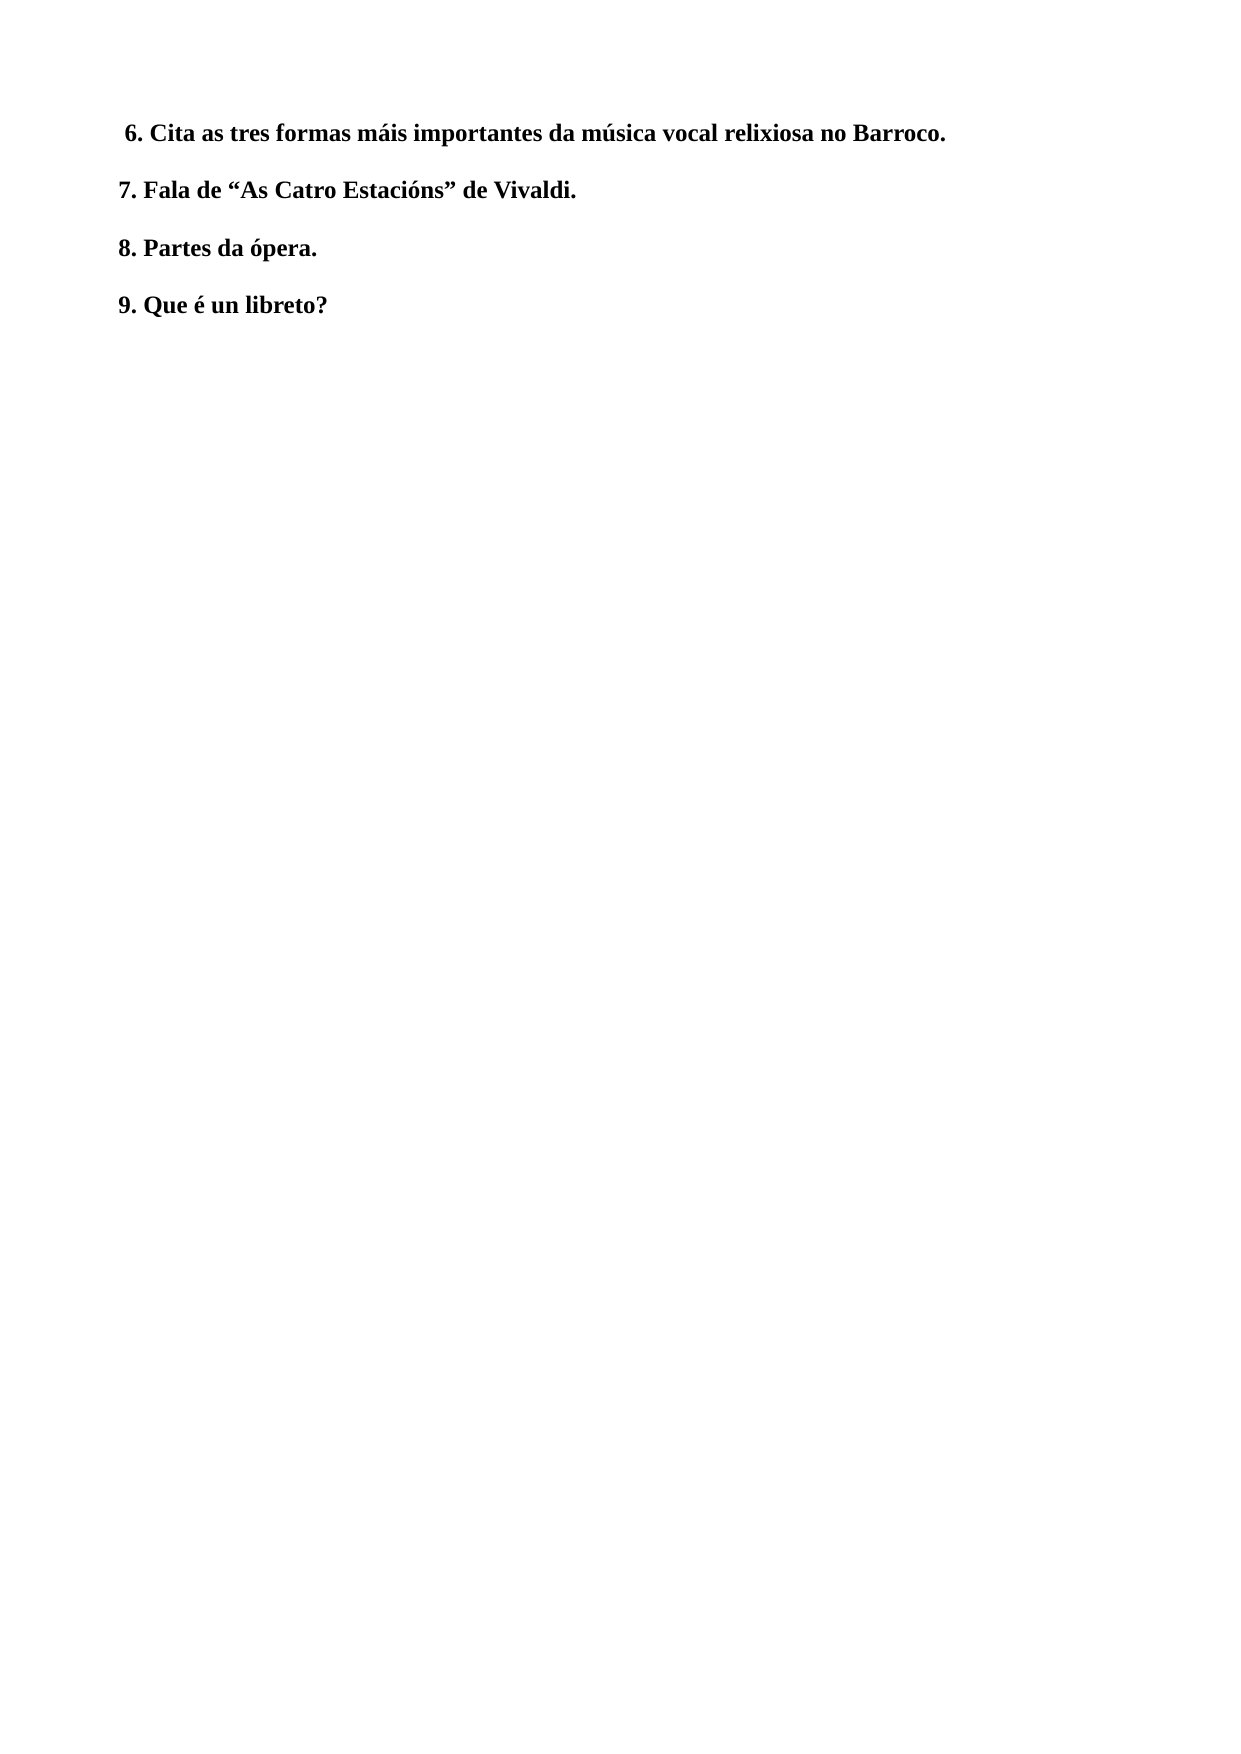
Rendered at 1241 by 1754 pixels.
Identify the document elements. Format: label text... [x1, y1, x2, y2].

text 6. Cita as tres formas máis importantes da música vocal relixiosa no Barroco. [118, 118, 1122, 147]
text 8. Partes da ópera. [118, 233, 1122, 262]
text 9. Que é un libreto? [118, 291, 1122, 319]
text 7. Fala de “As Catro Estacións” de Vivaldi. [118, 176, 1122, 204]
